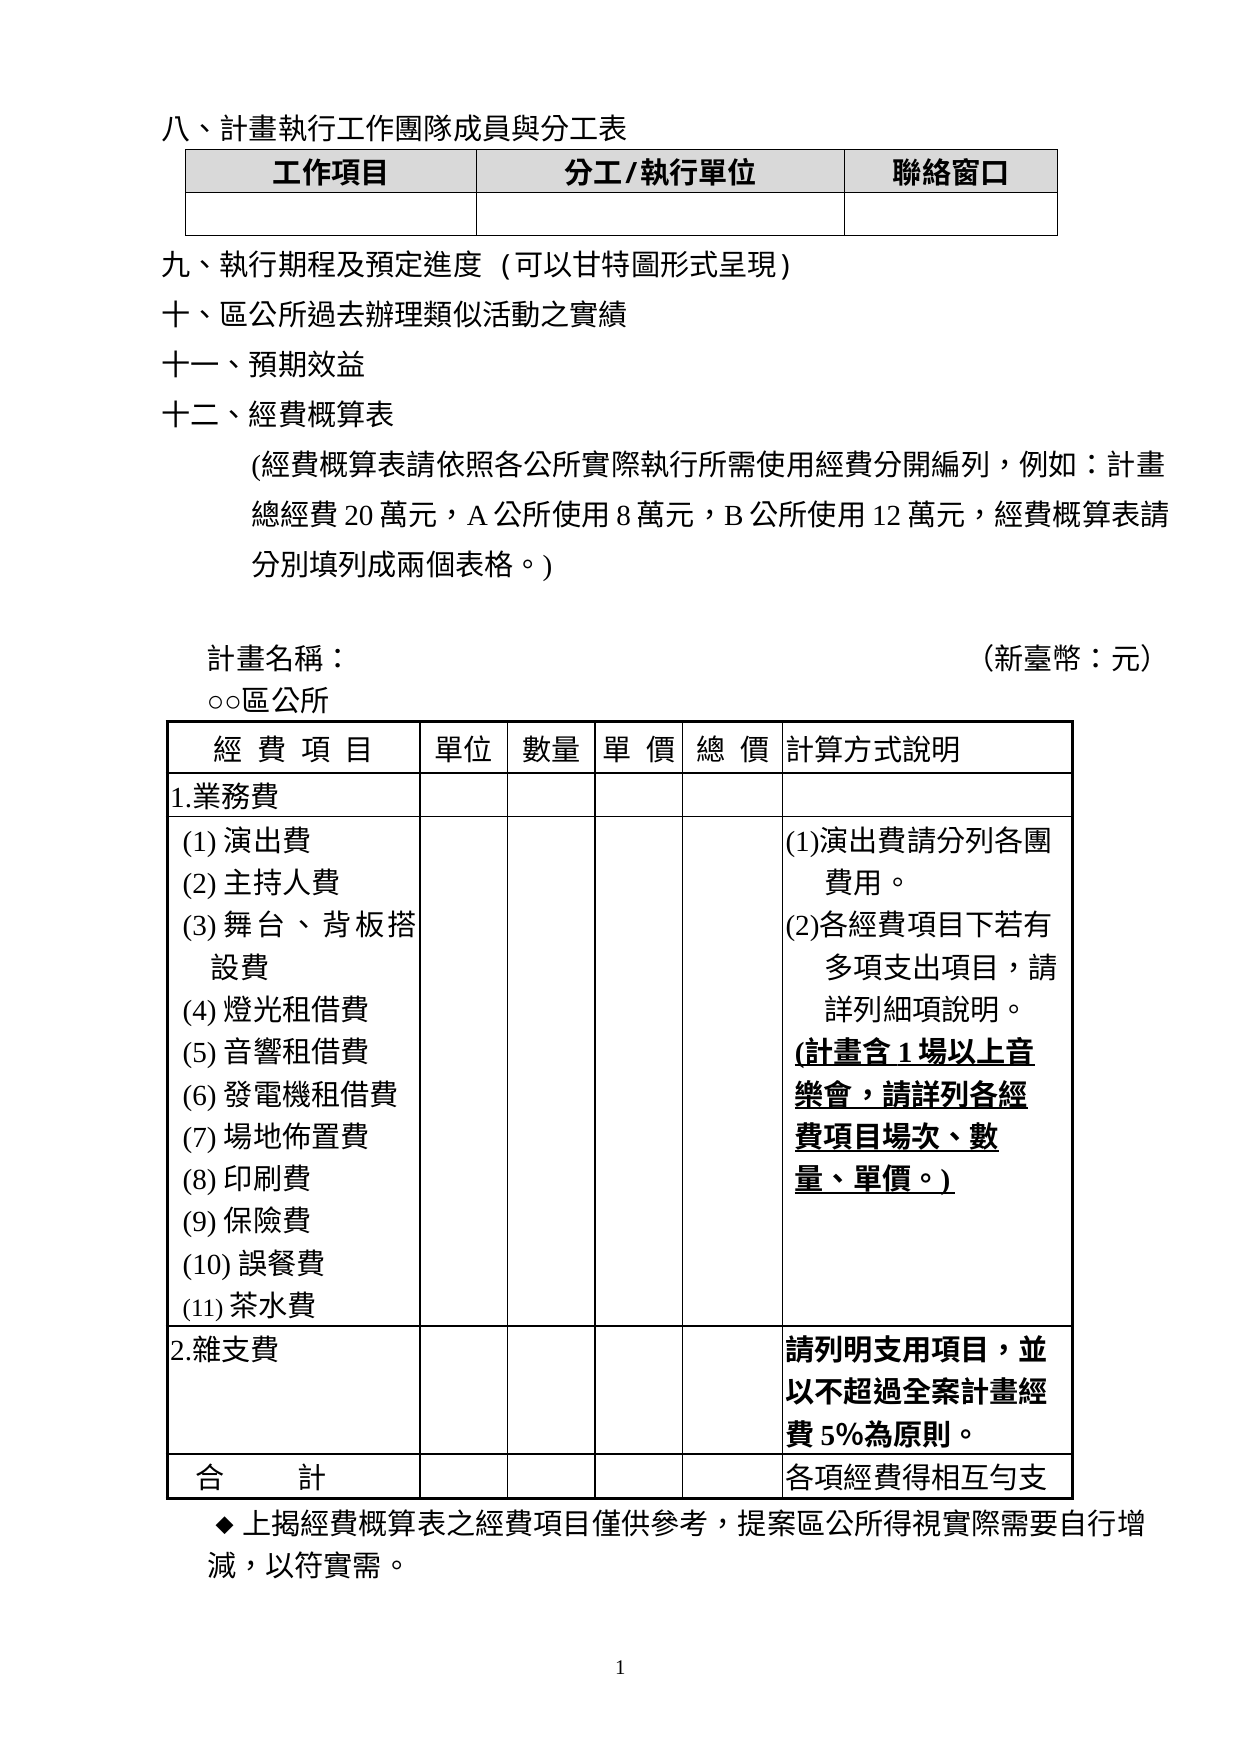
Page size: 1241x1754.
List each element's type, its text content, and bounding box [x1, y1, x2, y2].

table_cell 各項經費得相互勻支 [783, 1455, 1071, 1497]
text 計畫名稱： （新臺幣：元） [59, 636, 1181, 678]
table_cell [508, 1327, 594, 1453]
table_header 總 價 [683, 723, 782, 772]
table_cell (1)演出費請分列各團費用。 (2)各經費項目下若有多項支出項目，請詳列細項說明。 (計畫含1場以上音樂會，請詳列各經費項目場次、數量、單價。) [783, 817, 1071, 1325]
table_cell [508, 774, 594, 816]
text 十一、預期效益 [59, 336, 1181, 386]
table_cell [186, 193, 476, 234]
table_header 工作項目 [186, 150, 476, 192]
table_cell 演出費 主持人費 舞台、背板搭設費 燈光租借費 音響租借費 發電機租借費 場地佈置費 印刷費 保險費 誤餐費 茶水費 [169, 817, 419, 1325]
table_header 分工/執行單位 [477, 150, 844, 192]
table_cell 合 計 [169, 1455, 419, 1497]
table_cell [845, 193, 1057, 234]
table_cell [783, 774, 1071, 816]
table_cell [421, 774, 507, 816]
text 九、執行期程及預定進度 (可以甘特圖形式呈現) [59, 236, 1181, 286]
text 十、區公所過去辦理類似活動之實績 [59, 286, 1181, 336]
text 八、計畫執行工作團隊成員與分工表 [59, 99, 1181, 149]
table_cell 2.雜支費 [169, 1327, 419, 1453]
text 減，以符實需。 [59, 1543, 1181, 1585]
table_cell [683, 774, 782, 816]
table_cell [596, 1455, 682, 1497]
table_cell [683, 817, 782, 1325]
table_header 聯絡窗口 [845, 150, 1057, 192]
table_cell [596, 774, 682, 816]
table_cell [421, 1327, 507, 1453]
table_cell [508, 1455, 594, 1497]
table_cell [683, 1327, 782, 1453]
table_cell [508, 817, 594, 1325]
table_cell [596, 1327, 682, 1453]
table_header 單 價 [596, 723, 682, 772]
table_header 經 費 項 目 [169, 723, 419, 772]
table_cell 1.業務費 [169, 774, 419, 816]
table_cell [596, 817, 682, 1325]
table_cell [421, 1455, 507, 1497]
table_header 計算方式說明 [783, 723, 1071, 772]
table_cell [477, 193, 844, 234]
text ○○區公所 [59, 678, 1181, 720]
table_header 數量 [508, 723, 594, 772]
table_cell [421, 817, 507, 1325]
table_cell [683, 1455, 782, 1497]
text (經費概算表請依照各公所實際執行所需使用經費分開編列，例如：計畫總經費20萬元，A公所使用8萬元，B公所使用12萬元，經費概算表請分別填列成兩個表格。) [251, 436, 1181, 586]
text ◆上揭經費概算表之經費項目僅供參考，提案區公所得視實際需要自行增 [59, 1500, 1181, 1543]
table_header 單位 [421, 723, 507, 772]
table_cell 請列明支用項目，並以不超過全案計畫經費5％為原則。 [783, 1327, 1071, 1453]
text 十二、經費概算表 [59, 386, 1181, 436]
